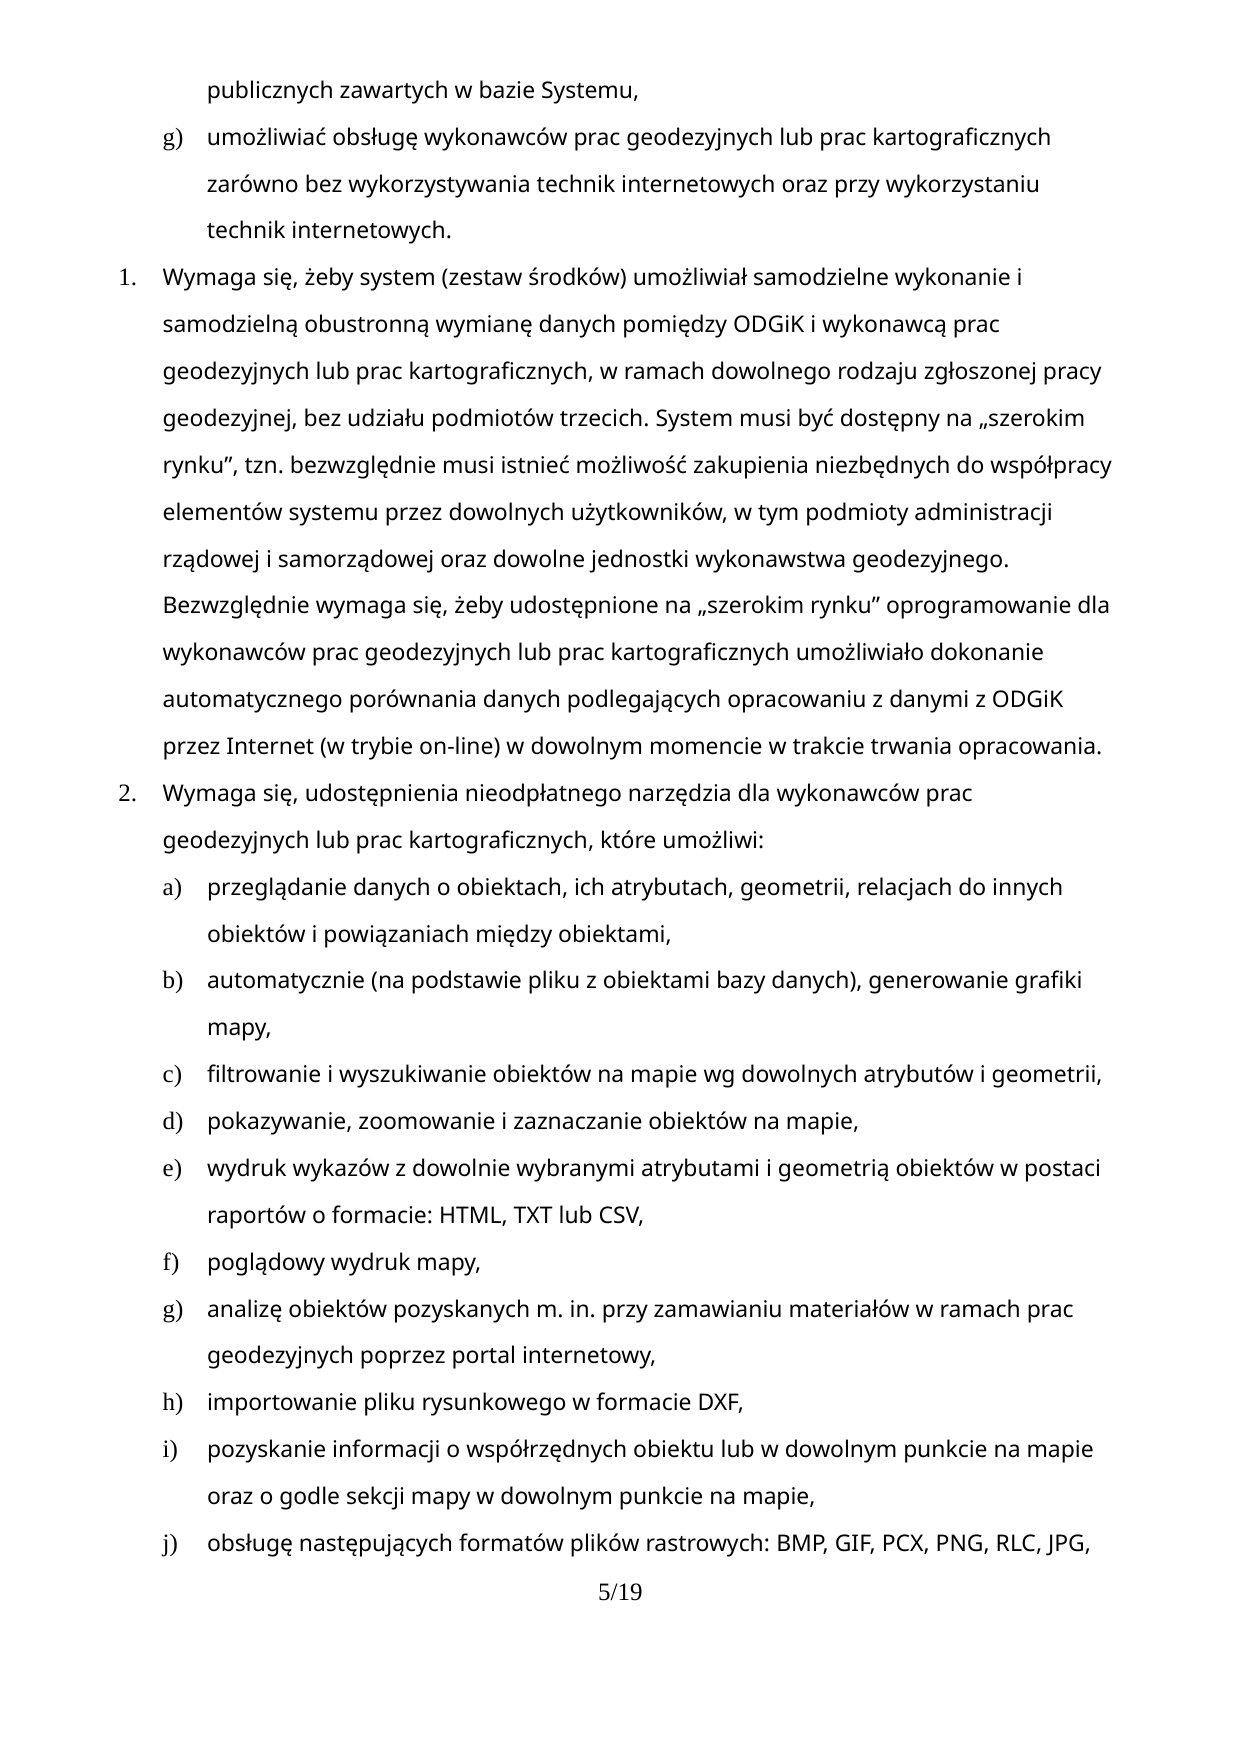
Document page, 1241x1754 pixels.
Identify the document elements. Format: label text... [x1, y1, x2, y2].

list przeglądanie danych o obiektach, ich atrybutach, geometrii, relacjach do innych obiektów i powiązaniach między obiektami, [162, 871, 1122, 949]
list pokazywanie, zoomowanie i zaznaczanie obiektów na mapie, [162, 1105, 1122, 1136]
list filtrowanie i wyszukiwanie obiektów na mapie wg dowolnych atrybutów i geometrii, [162, 1058, 1122, 1089]
list publicznych zawartych w bazie Systemu, [162, 74, 1122, 105]
list umożliwiać obsługę wykonawców prac geodezyjnych lub prac kartograficznych zarówno bez wykorzystywania technik internetowych oraz przy wykorzystaniu technik internetowych. [162, 121, 1122, 246]
list poglądowy wydruk mapy, [162, 1246, 1122, 1277]
list automatycznie (na podstawie pliku z obiektami bazy danych), generowanie grafiki mapy, [162, 964, 1122, 1042]
list obsługę następujących formatów plików rastrowych: BMP, GIF, PCX, PNG, RLC, JPG, [162, 1527, 1122, 1558]
list analizę obiektów pozyskanych m. in. przy zamawianiu materiałów w ramach prac geodezyjnych poprzez portal internetowy, [162, 1292, 1122, 1371]
list Wymaga się, żeby system (zestaw środków) umożliwiał samodzielne wykonanie i samodzielną obustronną wymianę danych pomiędzy ODGiK i wykonawcą prac geodezyjnych lub prac kartograficznych, w ramach dowolnego rodzaju zgłoszonej pracy geodezyjnej, bez udziału podmiotów trzecich. System musi być dostępny na „szerokim rynku”, tzn. bezwzględnie musi istnieć możliwość zakupienia niezbędnych do współpracy elementów systemu przez dowolnych użytkowników, w tym podmioty administracji rządowej i samorządowej oraz dowolne jednostki wykonawstwa geodezyjnego. Bezwzględnie wymaga się, żeby udostępnione na „szerokim rynku” oprogramowanie dla wykonawców prac geodezyjnych lub prac kartograficznych umożliwiało dokonanie automatycznego porównania danych podlegających opracowaniu z danymi z ODGiK przez Internet (w trybie on-line) w dowolnym momencie w trakcie trwania opracowania. [118, 261, 1122, 761]
list Wymaga się, udostępnienia nieodpłatnego narzędzia dla wykonawców prac geodezyjnych lub prac kartograficznych, które umożliwi: [118, 777, 1122, 855]
list wydruk wykazów z dowolnie wybranymi atrybutami i geometrią obiektów w postaci raportów o formacie: HTML, TXT lub CSV, [162, 1152, 1122, 1230]
list importowanie pliku rysunkowego w formacie DXF, [162, 1386, 1122, 1417]
list pozyskanie informacji o współrzędnych obiektu lub w dowolnym punkcie na mapie oraz o godle sekcji mapy w dowolnym punkcie na mapie, [162, 1433, 1122, 1511]
